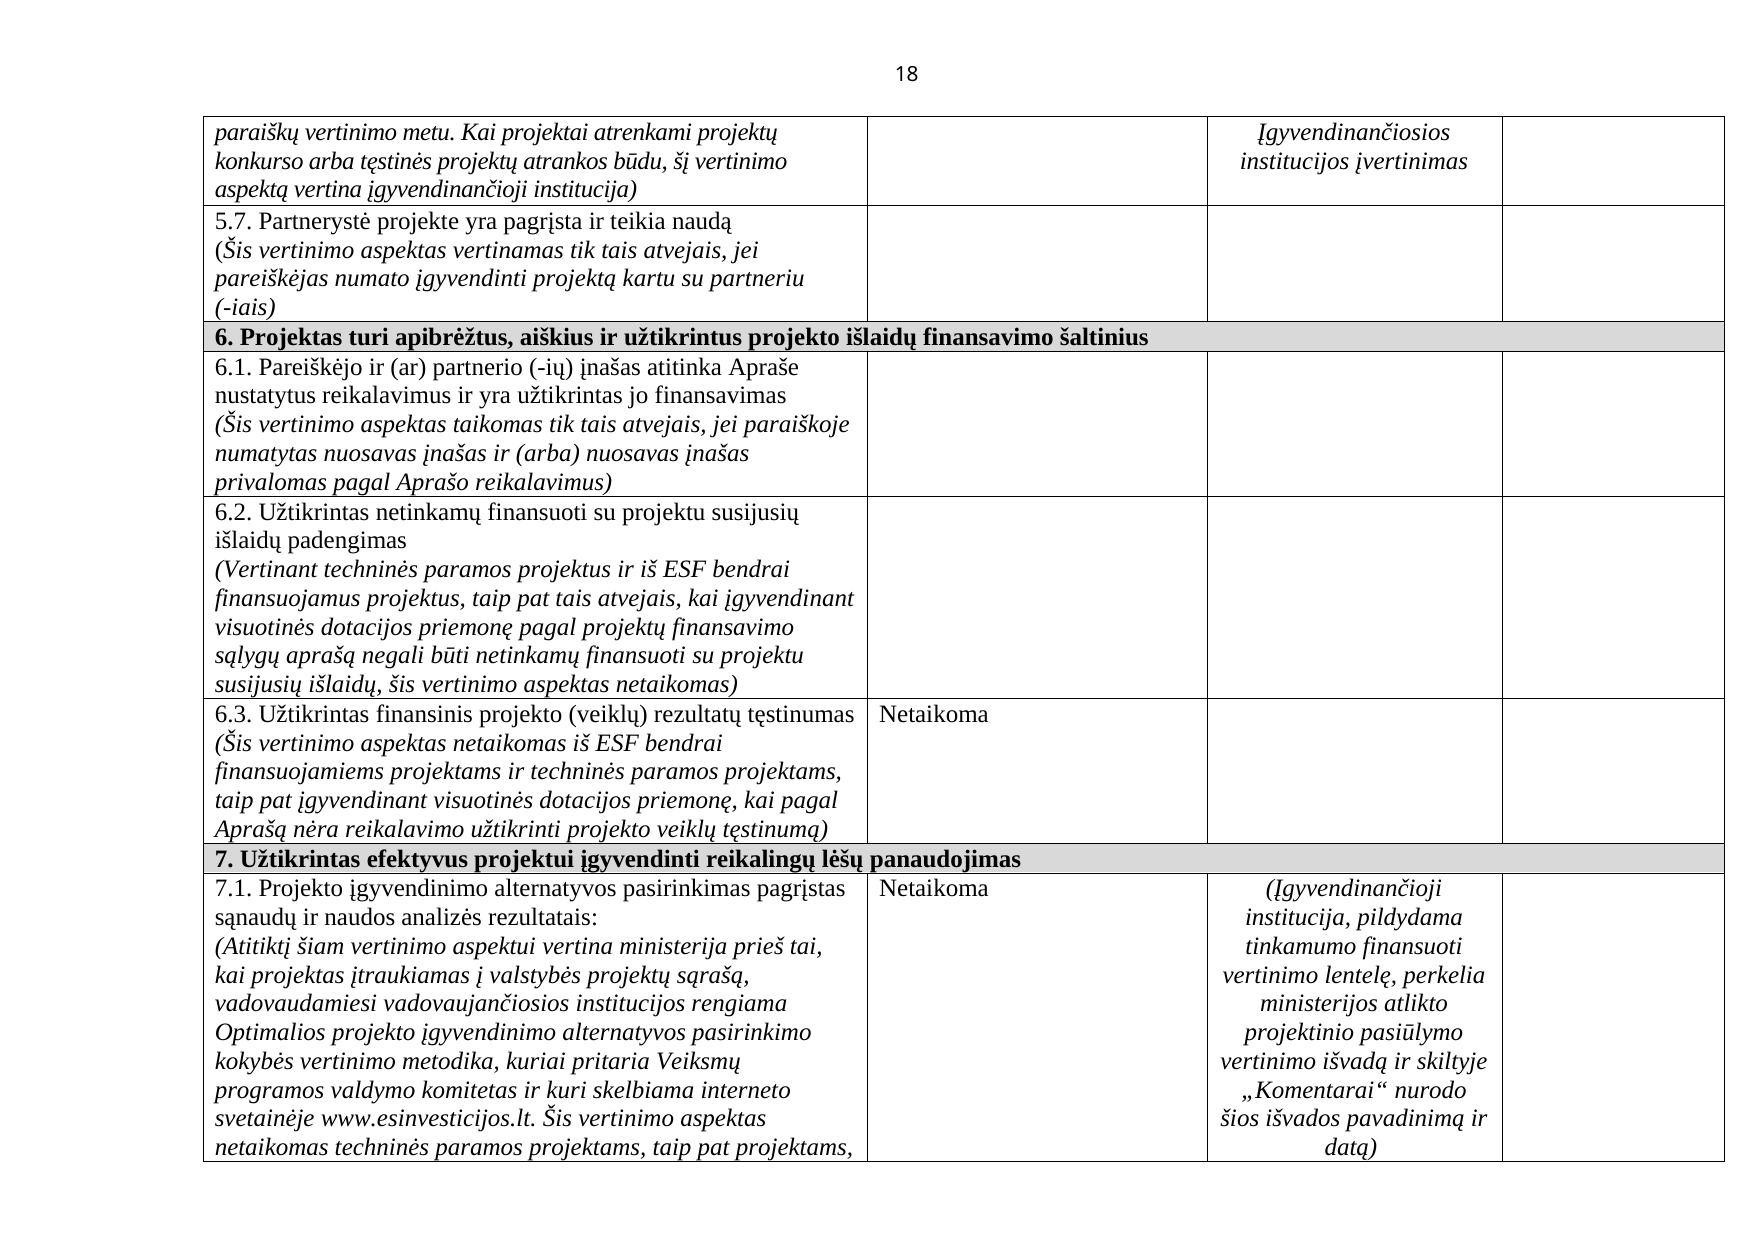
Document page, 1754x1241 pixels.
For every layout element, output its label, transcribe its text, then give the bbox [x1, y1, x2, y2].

table_cell 6.1. Pareiškėjo ir (ar) partnerio (-ių) įnašas atitinka Apraše nustatytus reikalavimus ir yra užtikrintas jo finansavimas (Šis vertinimo aspektas taikomas tik tais atvejais, jei paraiškoje numatytas nuosavas įnašas ir (arba) nuosavas įnašas privalomas pagal Aprašo reikalavimus) [204, 352, 867, 496]
table_cell paraiškų vertinimo metu. Kai projektai atrenkami projektų konkurso arba tęstinės projektų atrankos būdu, šį vertinimo aspektą vertina įgyvendinančioji institucija) [204, 117, 867, 205]
table_cell [1503, 874, 1724, 1161]
table_cell 6. Projektas turi apibrėžtus, aiškius ir užtikrintus projekto išlaidų finansavimo šaltinius [204, 322, 1724, 351]
table_cell [868, 206, 1207, 321]
table_cell [868, 497, 1207, 698]
table_cell 5.7. Partnerystė projekte yra pagrįsta ir teikia naudą (Šis vertinimo aspektas vertinamas tik tais atvejais, jei pareiškėjas numato įgyvendinti projektą kartu su partneriu (-iais) [204, 206, 867, 321]
table_cell [1208, 699, 1502, 843]
table_cell 6.3. Užtikrintas finansinis projekto (veiklų) rezultatų tęstinumas (Šis vertinimo aspektas netaikomas iš ESF bendrai finansuojamiems projektams ir techninės paramos projektams, taip pat įgyvendinant visuotinės dotacijos priemonę, kai pagal Aprašą nėra reikalavimo užtikrinti projekto veiklų tęstinumą) [204, 699, 867, 843]
table_cell [1503, 699, 1724, 843]
table_cell [1503, 206, 1724, 321]
table_cell (Įgyvendinančioji institucija, pildydama tinkamumo finansuoti vertinimo lentelę, perkelia ministerijos atlikto projektinio pasiūlymo vertinimo išvadą ir skiltyje „Komentarai“ nurodo šios išvados pavadinimą ir datą) [1208, 874, 1502, 1161]
table_cell Netaikoma [868, 699, 1207, 843]
table_cell 7. Užtikrintas efektyvus projektui įgyvendinti reikalingų lėšų panaudojimas [204, 844, 1724, 872]
table_cell [1503, 352, 1724, 496]
table_cell [1208, 497, 1502, 698]
table_cell Įgyvendinančiosios institucijos įvertinimas [1208, 117, 1502, 205]
table_cell [1503, 497, 1724, 698]
table_cell 7.1. Projekto įgyvendinimo alternatyvos pasirinkimas pagrįstas sąnaudų ir naudos analizės rezultatais: (Atitiktį šiam vertinimo aspektui vertina ministerija prieš tai, kai projektas įtraukiamas į valstybės projektų sąrašą, vadovaudamiesi vadovaujančiosios institucijos rengiama Optimalios projekto įgyvendinimo alternatyvos pasirinkimo kokybės vertinimo metodika, kuriai pritaria Veiksmų programos valdymo komitetas ir kuri skelbiama interneto svetainėje www.esinvesticijos.lt. Šis vertinimo aspektas netaikomas techninės paramos projektams, taip pat projektams, [204, 874, 867, 1161]
table_cell 6.2. Užtikrintas netinkamų finansuoti su projektu susijusių išlaidų padengimas (Vertinant techninės paramos projektus ir iš ESF bendrai finansuojamus projektus, taip pat tais atvejais, kai įgyvendinant visuotinės dotacijos priemonę pagal projektų finansavimo sąlygų aprašą negali būti netinkamų finansuoti su projektu susijusių išlaidų, šis vertinimo aspektas netaikomas) [204, 497, 867, 698]
table_cell [868, 352, 1207, 496]
table_cell [1208, 206, 1502, 321]
table_cell [868, 117, 1207, 205]
table_cell [1208, 352, 1502, 496]
table_cell Netaikoma [868, 874, 1207, 1161]
table_cell [1503, 117, 1724, 205]
